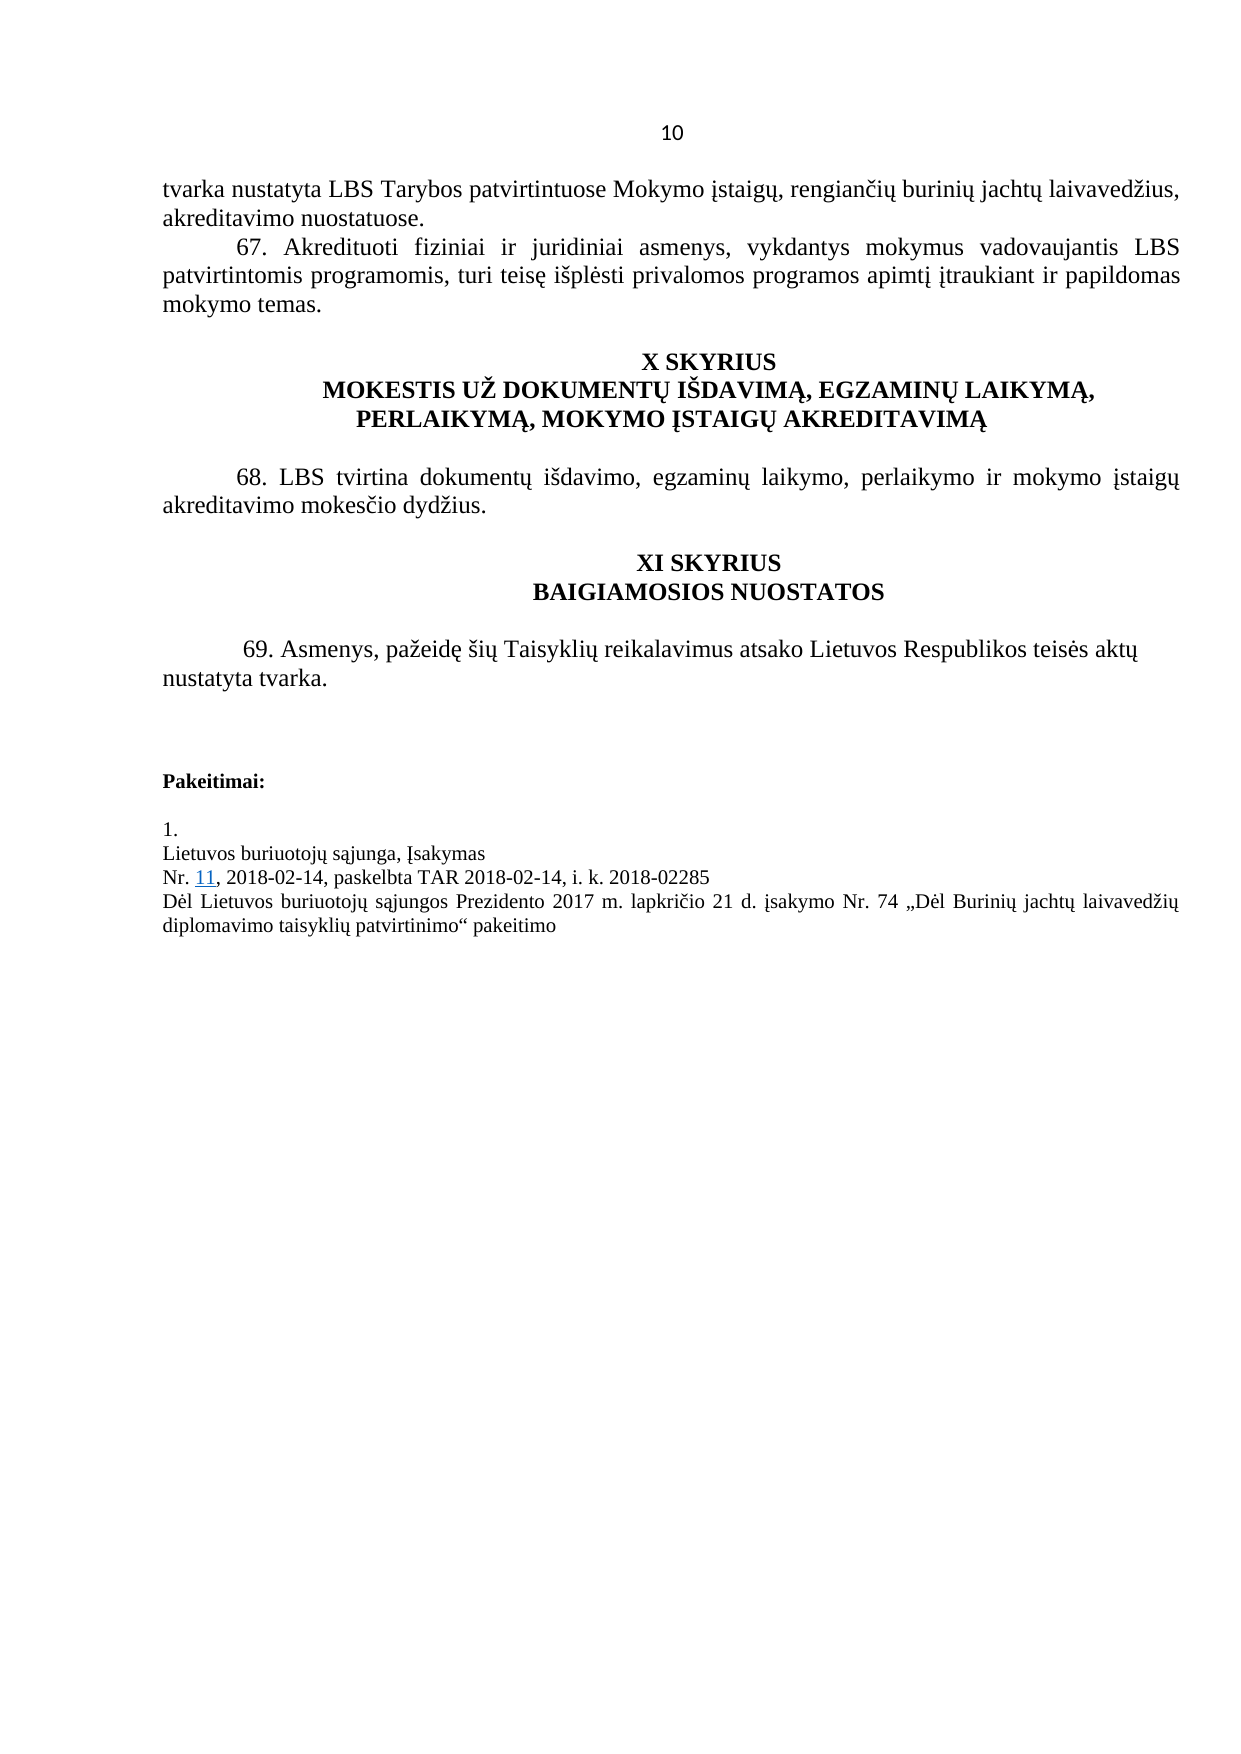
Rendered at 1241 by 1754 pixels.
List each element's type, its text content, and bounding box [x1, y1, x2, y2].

text 68. LBS tvirtina dokumentų išdavimo, egzaminų laikymo, perlaikymo ir mokymo įstaigų akreditavimo mokesčio dydžius. [162, 462, 1181, 519]
text Lietuvos buriuotojų sąjunga, Įsakymas [162, 841, 1181, 865]
text BAIGIAMOSIOS NUOSTATOS [162, 577, 1181, 605]
text Pakeitimai: [162, 768, 1181, 793]
text XI SKYRIUS [162, 548, 1181, 577]
text Nr. 11, 2018-02-14, paskelbta TAR 2018-02-14, i. k. 2018-02285 [162, 865, 1181, 889]
text Dėl Lietuvos buriuotojų sąjungos Prezidento 2017 m. lapkričio 21 d. įsakymo Nr. 74 „Dėl Burinių jachtų laivavedžių diplomavimo taisyklių patvirtinimo“ pakeitimo [162, 889, 1181, 937]
text 67. Akredituoti fiziniai ir juridiniai asmenys, vykdantys mokymus vadovaujantis LBS patvirtintomis programomis, turi teisę išplėsti privalomos programos apimtį įtraukiant ir papildomas mokymo temas. [162, 232, 1181, 318]
text 1. [162, 817, 1181, 841]
text X SKYRIUS [162, 347, 1181, 375]
text MOKESTIS UŽ DOKUMENTŲ IŠDAVIMĄ, EGZAMINŲ LAIKYMĄ, PERLAIKYMĄ, MOKYMO ĮSTAIGŲ AKREDITAVIMĄ [162, 375, 1181, 433]
text tvarka nustatyta LBS Tarybos patvirtintuose Mokymo įstaigų, rengiančių burinių jachtų laivavedžius, akreditavimo nuostatuose. [162, 174, 1181, 232]
text 69. Asmenys, pažeidę šių Taisyklių reikalavimus atsako Lietuvos Respublikos teisės aktų nustatyta tvarka. [162, 634, 1181, 692]
